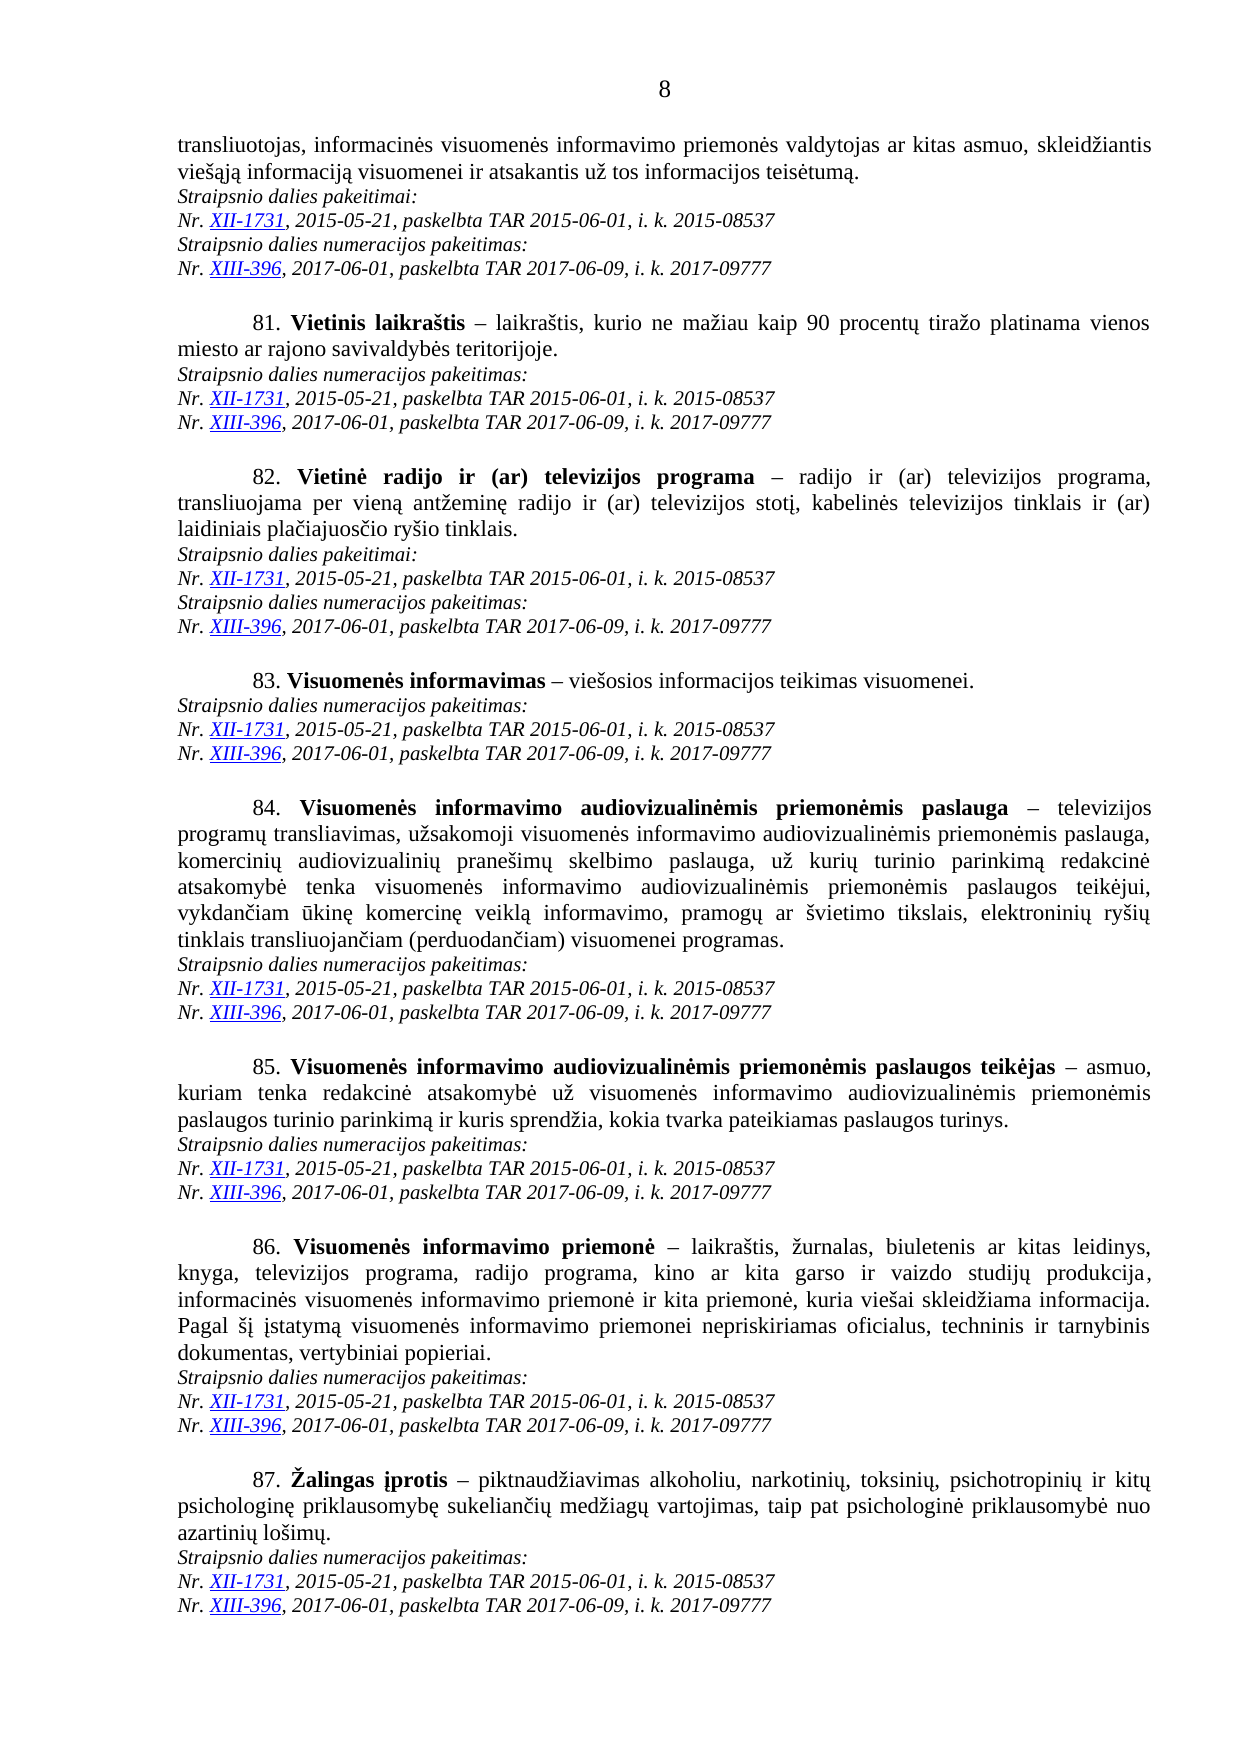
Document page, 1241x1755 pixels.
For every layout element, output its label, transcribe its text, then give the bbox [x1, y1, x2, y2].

text Straipsnio dalies numeracijos pakeitimas: [177, 1132, 1152, 1156]
text Nr. XII-1731, 2015-05-21, paskelbta TAR 2015-06-01, i. k. 2015-08537 [177, 976, 1152, 1000]
text Nr. XII-1731, 2015-05-21, paskelbta TAR 2015-06-01, i. k. 2015-08537 [177, 717, 1152, 741]
text 83. Visuomenės informavimas – viešosios informacijos teikimas visuomenei. [177, 667, 1152, 693]
text Nr. XIII-396, 2017-06-01, paskelbta TAR 2017-06-09, i. k. 2017-09777 [177, 256, 1152, 280]
text 82. Vietinė radijo ir (ar) televizijos programa – radijo ir (ar) televizijos programa, transliuojama per vieną antžeminę radijo ir (ar) televizijos stotį, kabelinės televizijos tinklais ir (ar) laidiniais plačiajuosčio ryšio tinklais. [177, 463, 1152, 542]
text Straipsnio dalies numeracijos pakeitimas: [177, 952, 1152, 976]
text Nr. XII-1731, 2015-05-21, paskelbta TAR 2015-06-01, i. k. 2015-08537 [177, 208, 1152, 232]
text Nr. XIII-396, 2017-06-01, paskelbta TAR 2017-06-09, i. k. 2017-09777 [177, 741, 1152, 765]
text Straipsnio dalies numeracijos pakeitimas: [177, 362, 1152, 386]
text Nr. XII-1731, 2015-05-21, paskelbta TAR 2015-06-01, i. k. 2015-08537 [177, 1569, 1152, 1593]
text Nr. XIII-396, 2017-06-01, paskelbta TAR 2017-06-09, i. k. 2017-09777 [177, 614, 1152, 638]
text Straipsnio dalies numeracijos pakeitimas: [177, 1365, 1152, 1389]
text 84. Visuomenės informavimo audiovizualinėmis priemonėmis paslauga – televizijos programų transliavimas, užsakomoji visuomenės informavimo audiovizualinėmis priemonėmis paslauga, komercinių audiovizualinių pranešimų skelbimo paslauga, už kurių turinio parinkimą redakcinė atsakomybė tenka visuomenės informavimo audiovizualinėmis priemonėmis paslaugos teikėjui, vykdančiam ūkinę komercinę veiklą informavimo, pramogų ar švietimo tikslais, elektroninių ryšių tinklais transliuojančiam (perduodančiam) visuomenei programas. [177, 794, 1152, 952]
text Nr. XIII-396, 2017-06-01, paskelbta TAR 2017-06-09, i. k. 2017-09777 [177, 410, 1152, 434]
text Nr. XIII-396, 2017-06-01, paskelbta TAR 2017-06-09, i. k. 2017-09777 [177, 1000, 1152, 1024]
text Nr. XIII-396, 2017-06-01, paskelbta TAR 2017-06-09, i. k. 2017-09777 [177, 1593, 1152, 1617]
text Nr. XIII-396, 2017-06-01, paskelbta TAR 2017-06-09, i. k. 2017-09777 [177, 1180, 1152, 1204]
text 87. Žalingas įprotis – piktnaudžiavimas alkoholiu, narkotinių, toksinių, psichotropinių ir kitų psichologinę priklausomybę sukeliančių medžiagų vartojimas, taip pat psichologinė priklausomybė nuo azartinių lošimų. [177, 1466, 1152, 1545]
text 86. Visuomenės informavimo priemonė – laikraštis, žurnalas, biuletenis ar kitas leidinys, knyga, televizijos programa, radijo programa, kino ar kita garso ir vaizdo studijų produkcija, informacinės visuomenės informavimo priemonė ir kita priemonė, kuria viešai skleidžiama informacija. Pagal šį įstatymą visuomenės informavimo priemonei nepriskiriamas oficialus, techninis ir tarnybinis dokumentas, vertybiniai popieriai. [177, 1233, 1152, 1365]
text Straipsnio dalies pakeitimai: [177, 542, 1152, 566]
text Nr. XII-1731, 2015-05-21, paskelbta TAR 2015-06-01, i. k. 2015-08537 [177, 386, 1152, 410]
text transliuotojas, informacinės visuomenės informavimo priemonės valdytojas ar kitas asmuo, skleidžiantis viešąją informaciją visuomenei ir atsakantis už tos informacijos teisėtumą. [177, 131, 1152, 184]
text Nr. XII-1731, 2015-05-21, paskelbta TAR 2015-06-01, i. k. 2015-08537 [177, 566, 1152, 590]
text Straipsnio dalies numeracijos pakeitimas: [177, 232, 1152, 256]
text Straipsnio dalies numeracijos pakeitimas: [177, 1545, 1152, 1569]
text Straipsnio dalies numeracijos pakeitimas: [177, 590, 1152, 614]
text Nr. XII-1731, 2015-05-21, paskelbta TAR 2015-06-01, i. k. 2015-08537 [177, 1389, 1152, 1413]
text Straipsnio dalies pakeitimai: [177, 184, 1152, 208]
text Nr. XII-1731, 2015-05-21, paskelbta TAR 2015-06-01, i. k. 2015-08537 [177, 1156, 1152, 1180]
text Nr. XIII-396, 2017-06-01, paskelbta TAR 2017-06-09, i. k. 2017-09777 [177, 1413, 1152, 1437]
text 85. Visuomenės informavimo audiovizualinėmis priemonėmis paslaugos teikėjas – asmuo, kuriam tenka redakcinė atsakomybė už visuomenės informavimo audiovizualinėmis priemonėmis paslaugos turinio parinkimą ir kuris sprendžia, kokia tvarka pateikiamas paslaugos turinys. [177, 1053, 1152, 1132]
text Straipsnio dalies numeracijos pakeitimas: [177, 693, 1152, 717]
text 81. Vietinis laikraštis – laikraštis, kurio ne mažiau kaip 90 procentų tiražo platinama vienos miesto ar rajono savivaldybės teritorijoje. [177, 309, 1152, 362]
